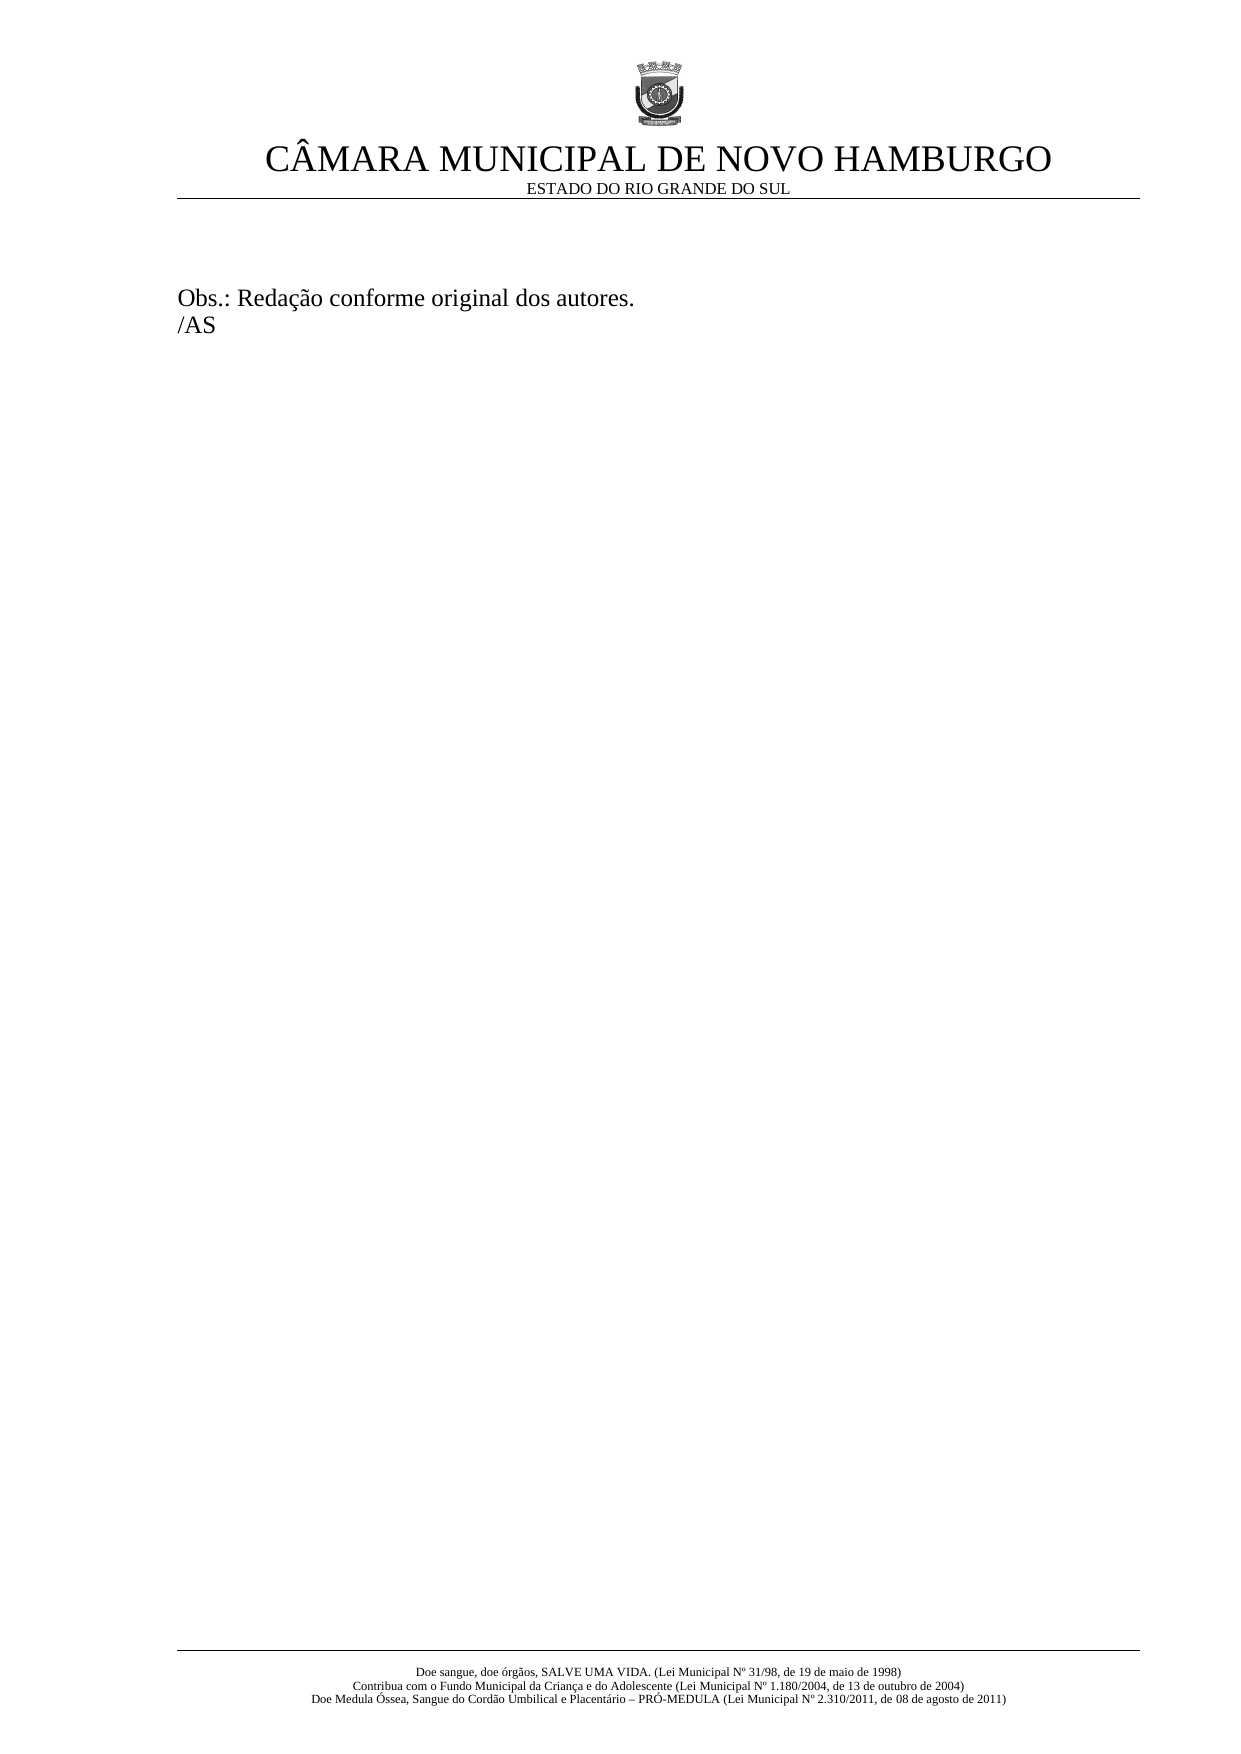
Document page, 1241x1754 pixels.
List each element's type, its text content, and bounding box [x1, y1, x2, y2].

text /AS [177, 311, 1140, 339]
text Obs.: Redação conforme original dos autores. [177, 284, 1140, 311]
